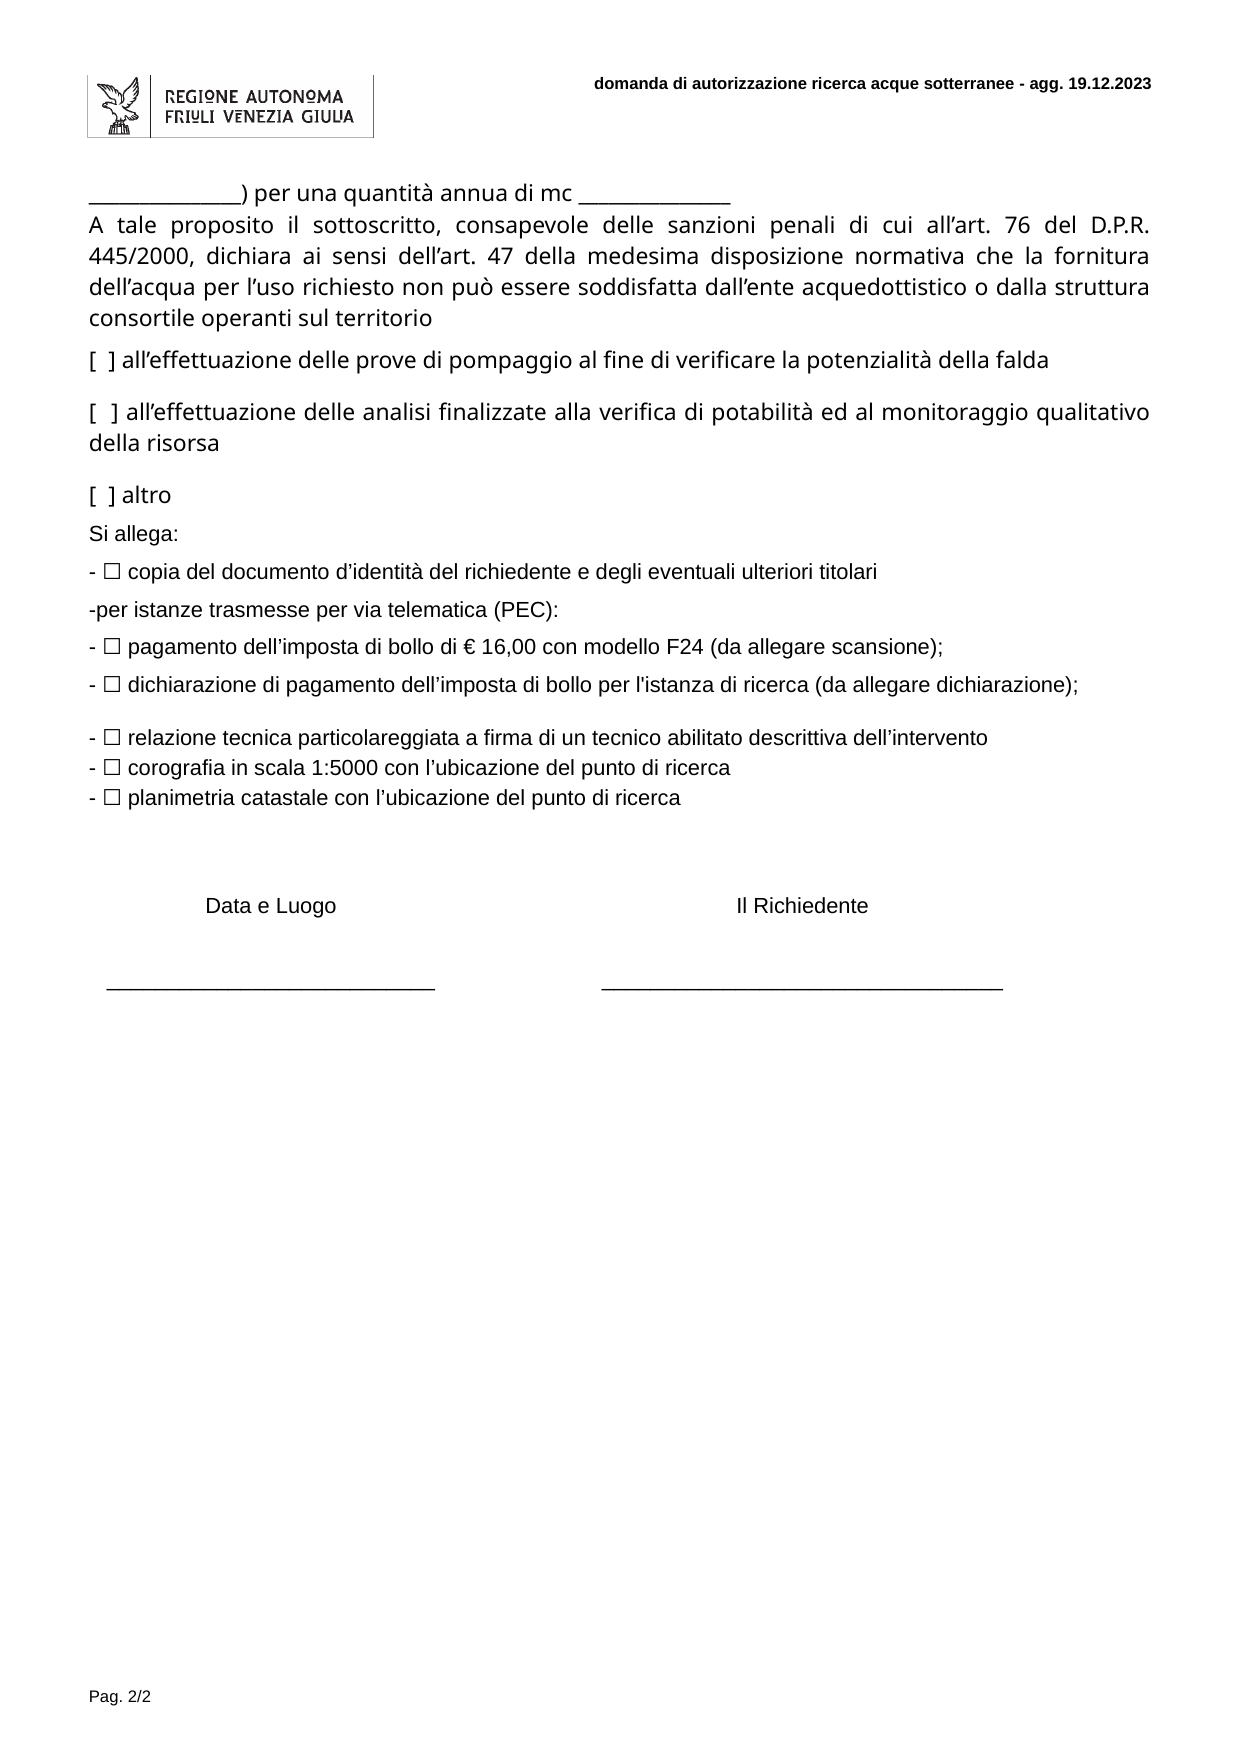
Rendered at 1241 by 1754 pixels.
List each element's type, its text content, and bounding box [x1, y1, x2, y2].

text [ ] all’effettuazione delle analisi finalizzate alla verifica di potabilità ed al monitoraggio qualitativo della risorsa [89, 396, 1152, 458]
text [ ] all’effettuazione delle prove di pompaggio al fine di verificare la potenzialità della falda [89, 344, 1152, 375]
table_cell ___________________________ [93, 960, 448, 1062]
text _______________) per una quantità annua di mc _______________ [89, 177, 1152, 208]
table_cell _________________________________ [448, 960, 1156, 1062]
text - ☐ copia del documento d’identità del richiedente e degli eventuali ulteriori titolari [89, 559, 1152, 584]
text - ☐ dichiarazione di pagamento dell’imposta di bollo per l'istanza di ricerca (da allegare dichiarazione); [89, 672, 1152, 697]
text - ☐ relazione tecnica particolareggiata a firma di un tecnico abilitato descrittiva dell’intervento [89, 722, 1152, 752]
text Si allega: [89, 521, 1152, 546]
table_header Il Richiedente [448, 887, 1156, 923]
text A tale proposito il sottoscritto, consapevole delle sanzioni penali di cui all’art. 76 del D.P.R. 445/2000, dichiara ai sensi dell’art. 47 della medesima disposizione normativa che la fornitura dell’acqua per l’uso richiesto non può essere soddisfatta dall’ente acquedottistico o dalla struttura consortile operanti sul territorio [89, 208, 1152, 333]
text - ☐ corografia in scala 1:5000 con l’ubicazione del punto di ricerca [89, 752, 1152, 782]
table_cell [448, 924, 1156, 960]
text [ ] altro [89, 479, 1152, 511]
table_cell [93, 924, 448, 960]
table_header Data e Luogo [93, 887, 448, 923]
text -per istanze trasmesse per via telematica (PEC): [89, 596, 1152, 622]
text - ☐ planimetria catastale con l’ubicazione del punto di ricerca [89, 782, 1152, 811]
text - ☐ pagamento dell’imposta di bollo di € 16,00 con modello F24 (da allegare scansione); [89, 634, 1152, 659]
